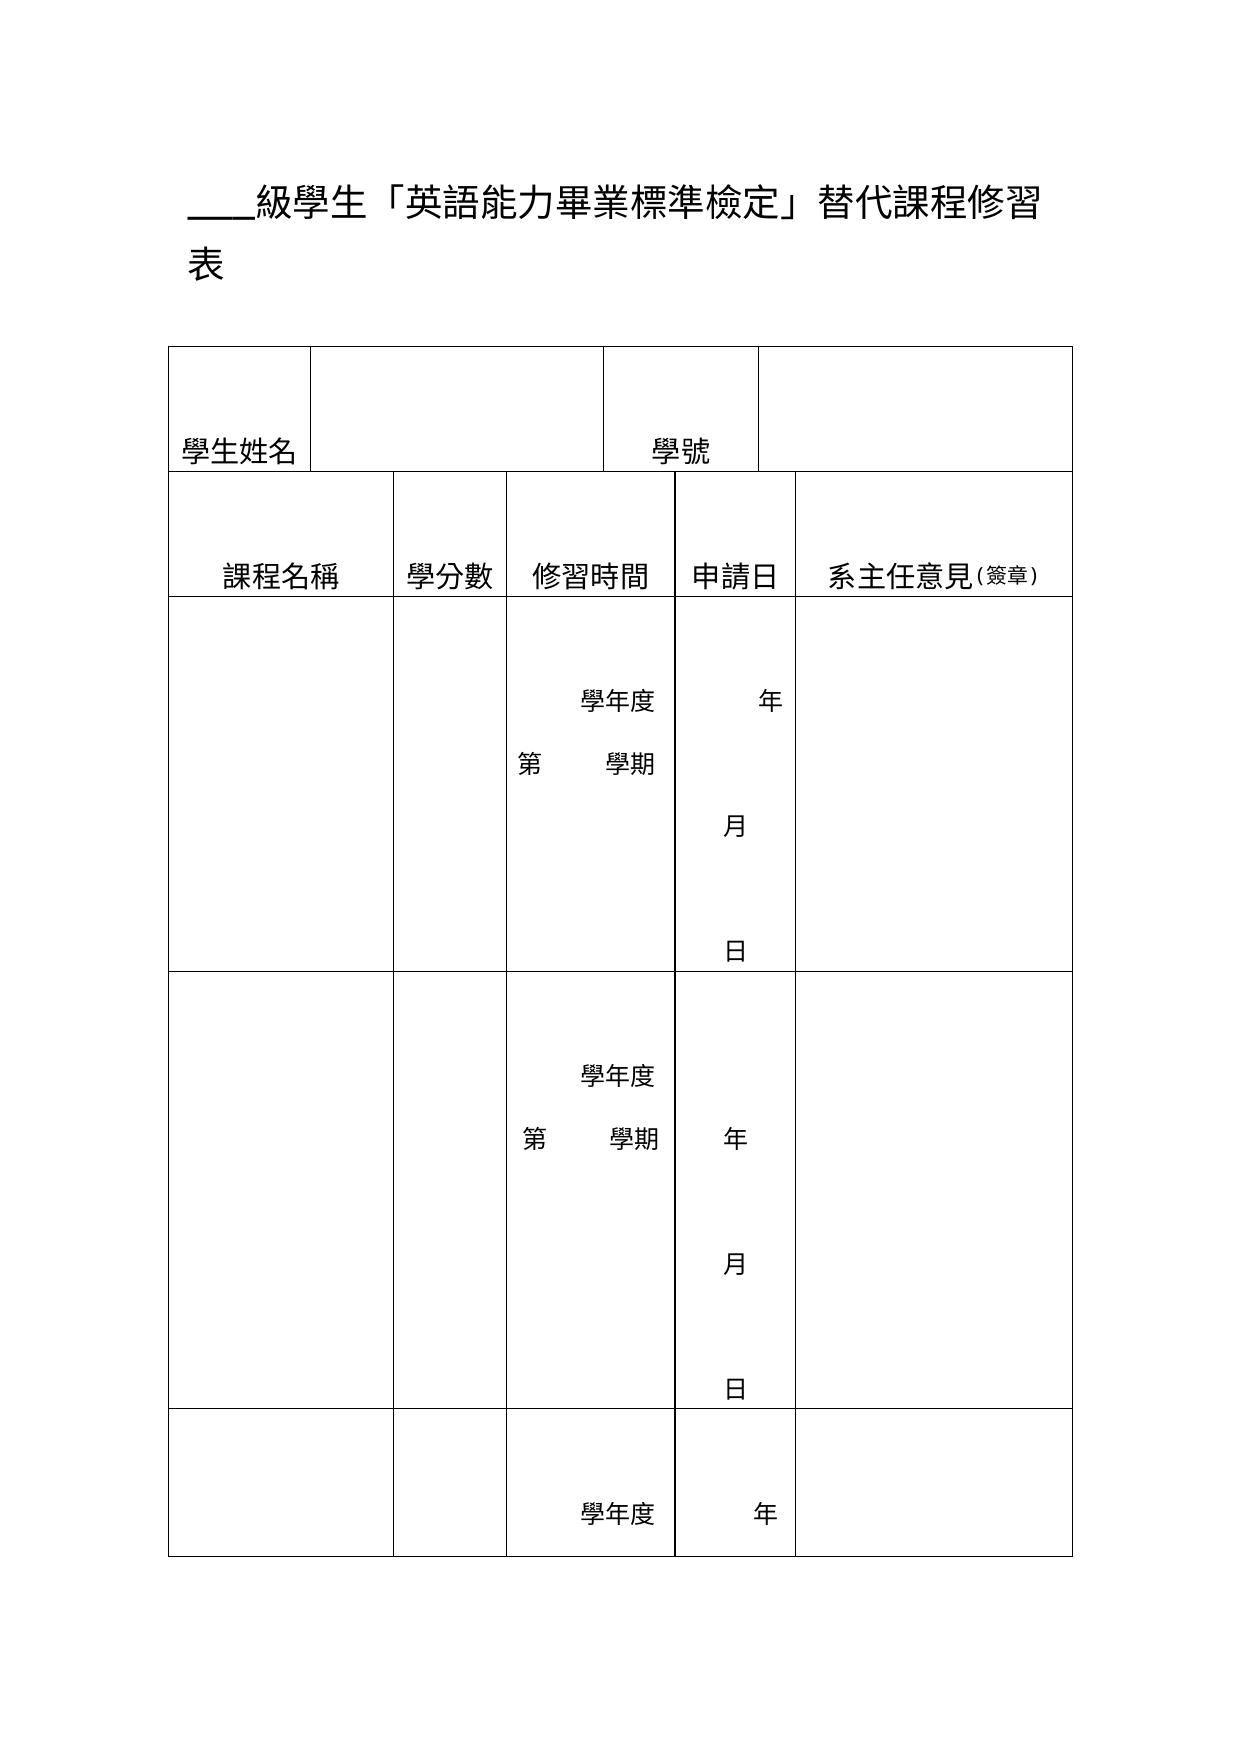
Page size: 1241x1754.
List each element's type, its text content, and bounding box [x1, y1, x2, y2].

table_cell 學年度 [507, 1409, 674, 1556]
table_cell [796, 597, 1072, 971]
table_cell [796, 1409, 1072, 1556]
table_cell 年 月 日 [676, 972, 795, 1408]
table_cell 申請日 [676, 472, 795, 596]
table_cell [169, 597, 393, 971]
table_header 學號 [604, 347, 758, 471]
table_cell [796, 972, 1072, 1408]
table_cell [169, 972, 393, 1408]
table_cell 年 月 日 [676, 597, 795, 971]
table_header [311, 347, 603, 471]
table_cell [169, 1409, 393, 1556]
table_header [759, 347, 1072, 471]
table_cell 學年度 第 學期 [507, 972, 674, 1408]
table_cell 課程名稱 [169, 472, 393, 596]
table_cell 學年度 第 學期 [507, 597, 674, 971]
table_header 學生姓名 [169, 347, 310, 471]
table_cell [394, 597, 506, 971]
table_cell 修習時間 [507, 472, 674, 596]
table_cell 學分數 [394, 472, 506, 596]
table_cell [394, 972, 506, 1408]
table_cell 年 [676, 1409, 795, 1556]
table_cell 系主任意見(簽章) [796, 472, 1072, 596]
table_cell [394, 1409, 506, 1556]
text ___級學生「英語能力畢業標準檢定」替代課程修習表 [187, 158, 1053, 283]
